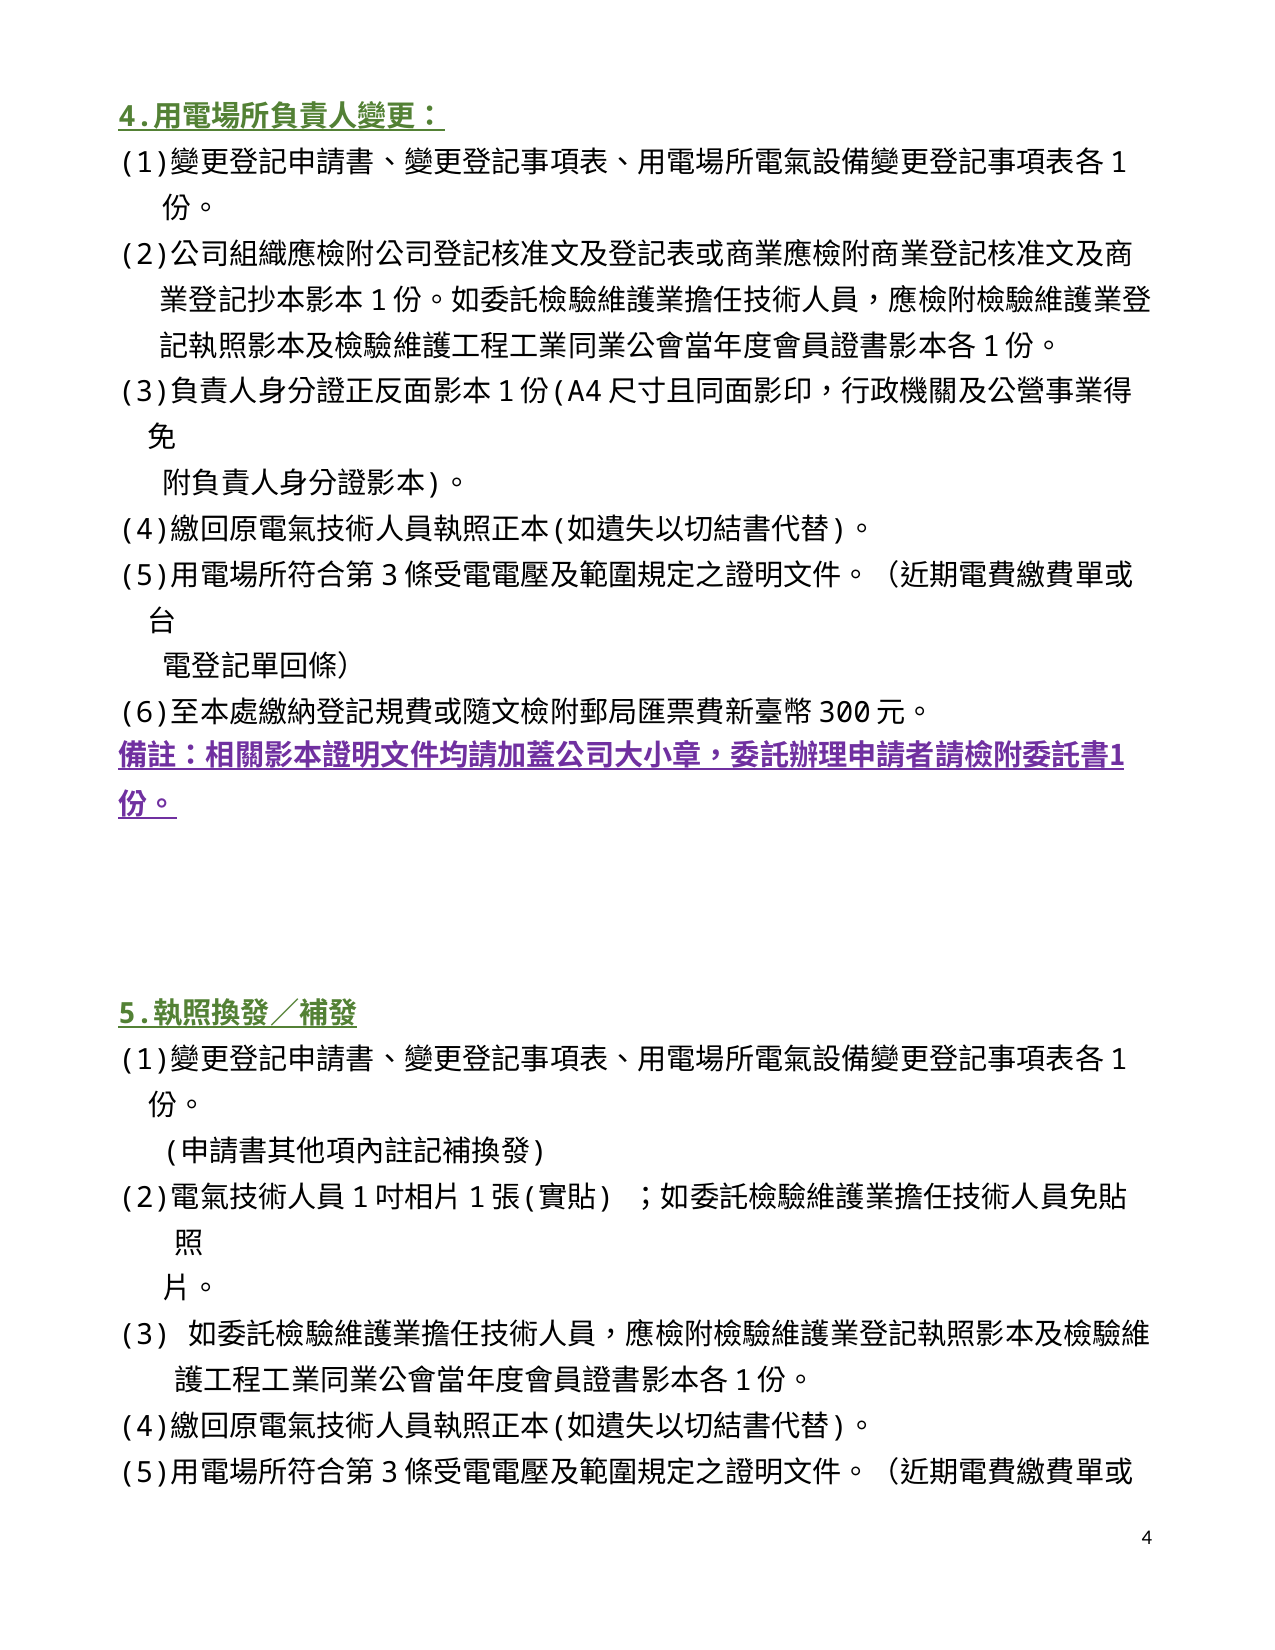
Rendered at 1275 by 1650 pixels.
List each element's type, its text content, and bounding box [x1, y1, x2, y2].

text 4.用電場所負責人變更： [118, 90, 1152, 136]
text (6)至本處繳納登記規費或隨文檢附郵局匯票費新臺幣300元。 [118, 686, 1152, 732]
text (申請書其他項內註記補換發) [143, 1125, 1152, 1171]
text 電登記單回條） [143, 640, 1152, 686]
text 5.執照換發／補發 [118, 987, 1152, 1033]
text (5)用電場所符合第3條受電電壓及範圍規定之證明文件。（近期電費繳費單或 [118, 1446, 1152, 1491]
text (2)公司組織應檢附公司登記核准文及登記表或商業應檢附商業登記核准文及商 [118, 228, 1152, 273]
text 備註：相關影本證明文件均請加蓋公司大小章，委託辦理申請者請檢附委託書1份。 [118, 732, 1152, 823]
text (4)繳回原電氣技術人員執照正本(如遺失以切結書代替)。 [118, 1400, 1152, 1446]
text (1)變更登記申請書、變更登記事項表、用電場所電氣設備變更登記事項表各1份。 [118, 136, 1152, 228]
text 附負責人身分證影本)。 [143, 457, 1152, 503]
text (4)繳回原電氣技術人員執照正本(如遺失以切結書代替)。 [118, 503, 1152, 548]
text (5)用電場所符合第3條受電電壓及範圍規定之證明文件。（近期電費繳費單或台 [118, 548, 1152, 640]
text (3)負責人身分證正反面影本1份(A4尺寸且同面影印，行政機關及公營事業得免 [118, 365, 1152, 457]
text 業登記抄本影本1份。如委託檢驗維護業擔任技術人員，應檢附檢驗維護業登記執照影本及檢驗維護工程工業同業公會當年度會員證書影本各1份。 [159, 273, 1152, 365]
text (1)變更登記申請書、變更登記事項表、用電場所電氣設備變更登記事項表各1份。 [118, 1033, 1152, 1125]
text (2)電氣技術人員1吋相片1張(實貼) ；如委託檢驗維護業擔任技術人員免貼照 [118, 1171, 1152, 1262]
text 片。 [143, 1262, 1152, 1308]
text (3) 如委託檢驗維護業擔任技術人員，應檢附檢驗維護業登記執照影本及檢驗維護工程工業同業公會當年度會員證書影本各1份。 [118, 1308, 1152, 1400]
